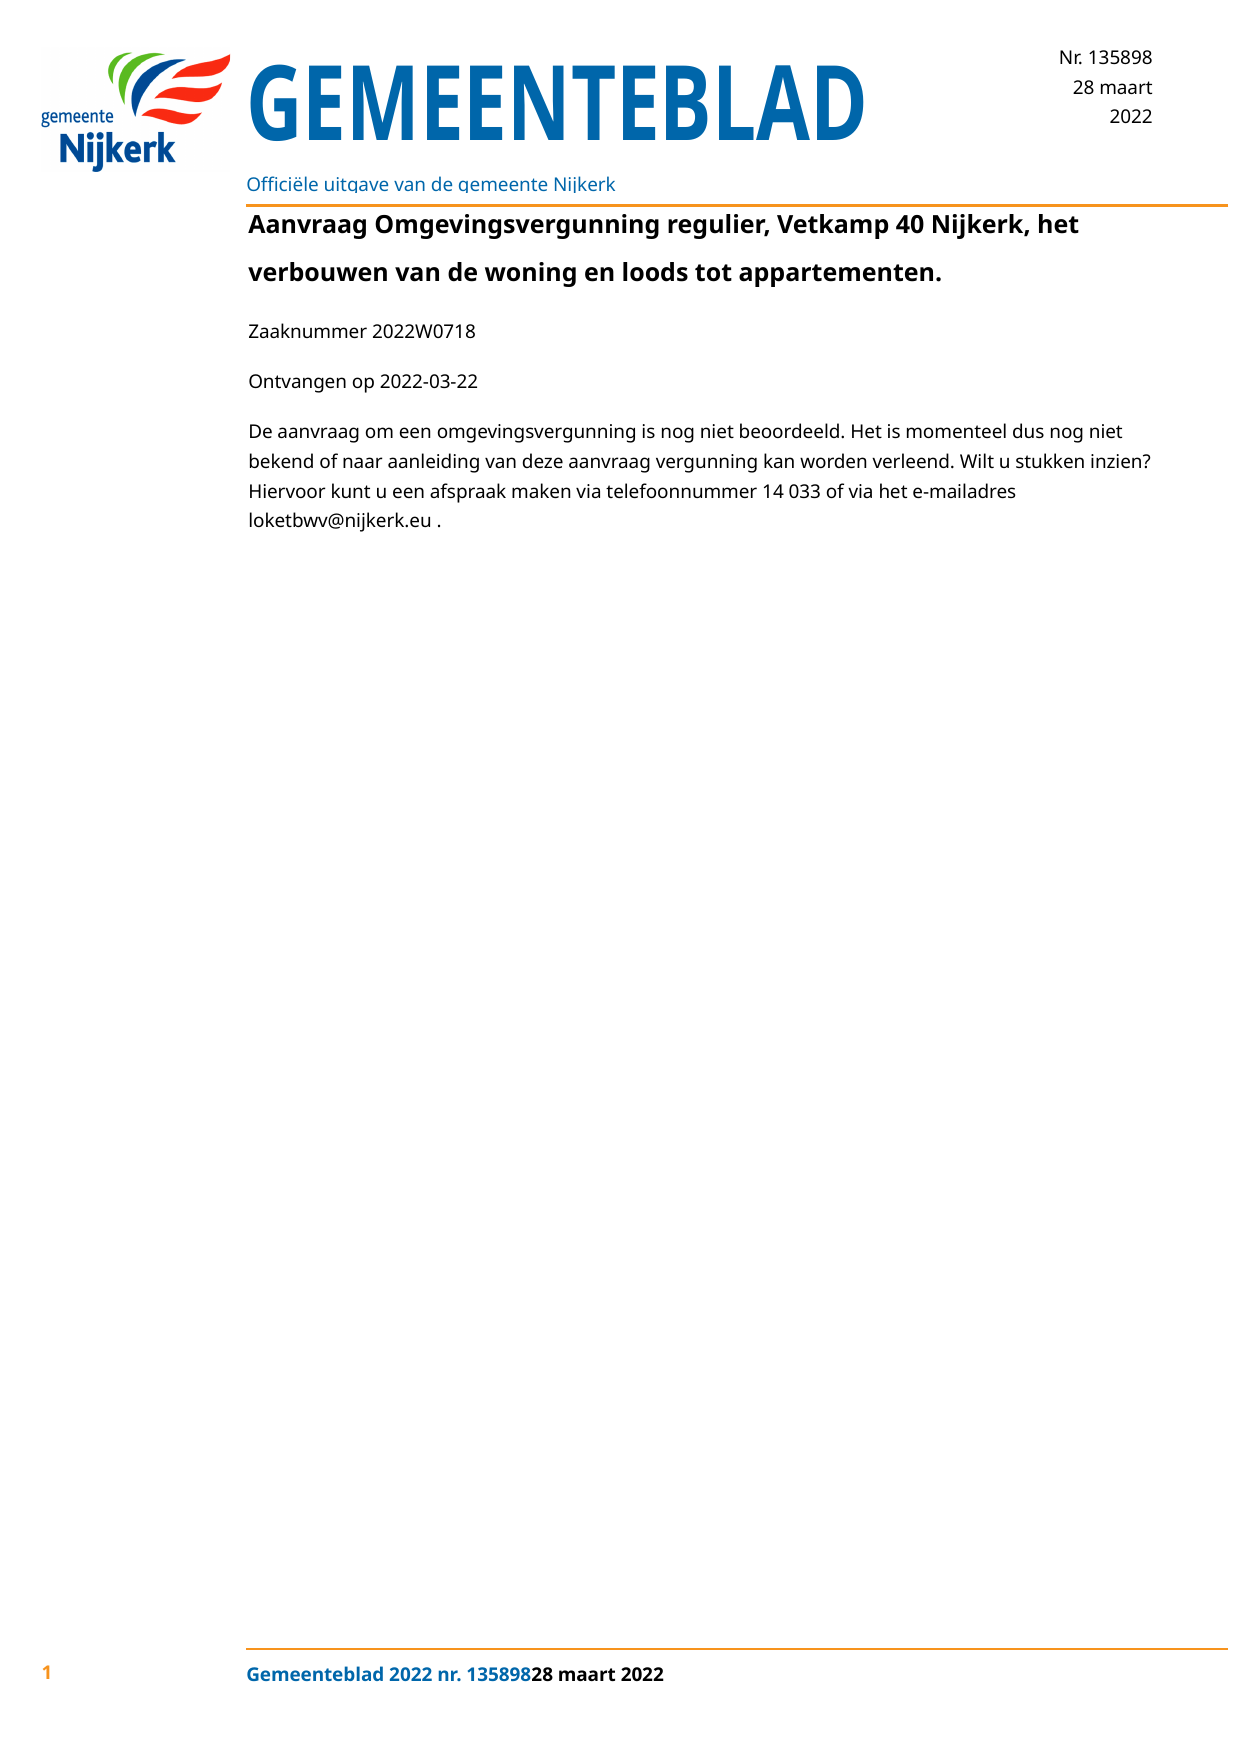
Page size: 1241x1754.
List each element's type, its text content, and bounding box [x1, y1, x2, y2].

text Zaaknummer 2022W0718 [248, 318, 1152, 344]
text De aanvraag om een omgevingsvergunning is nog niet beoordeeld. Het is momenteel dus nog niet bekend of naar aanleiding van deze aanvraag vergunning kan worden verleend. Wilt u stukken inzien? Hiervoor kunt u een afspraak maken via telefoonnummer 14 033 of via het e-mailadres loketbwv@nijkerk.eu . [248, 419, 1152, 533]
text Aanvraag Omgevingsvergunning regulier, Vetkamp 40 Nijkerk, het verbouwen van de woning en loods tot appartementen. [248, 207, 1152, 288]
text Ontvangen op 2022-03-22 [248, 368, 1152, 394]
picture [41, 47, 231, 172]
